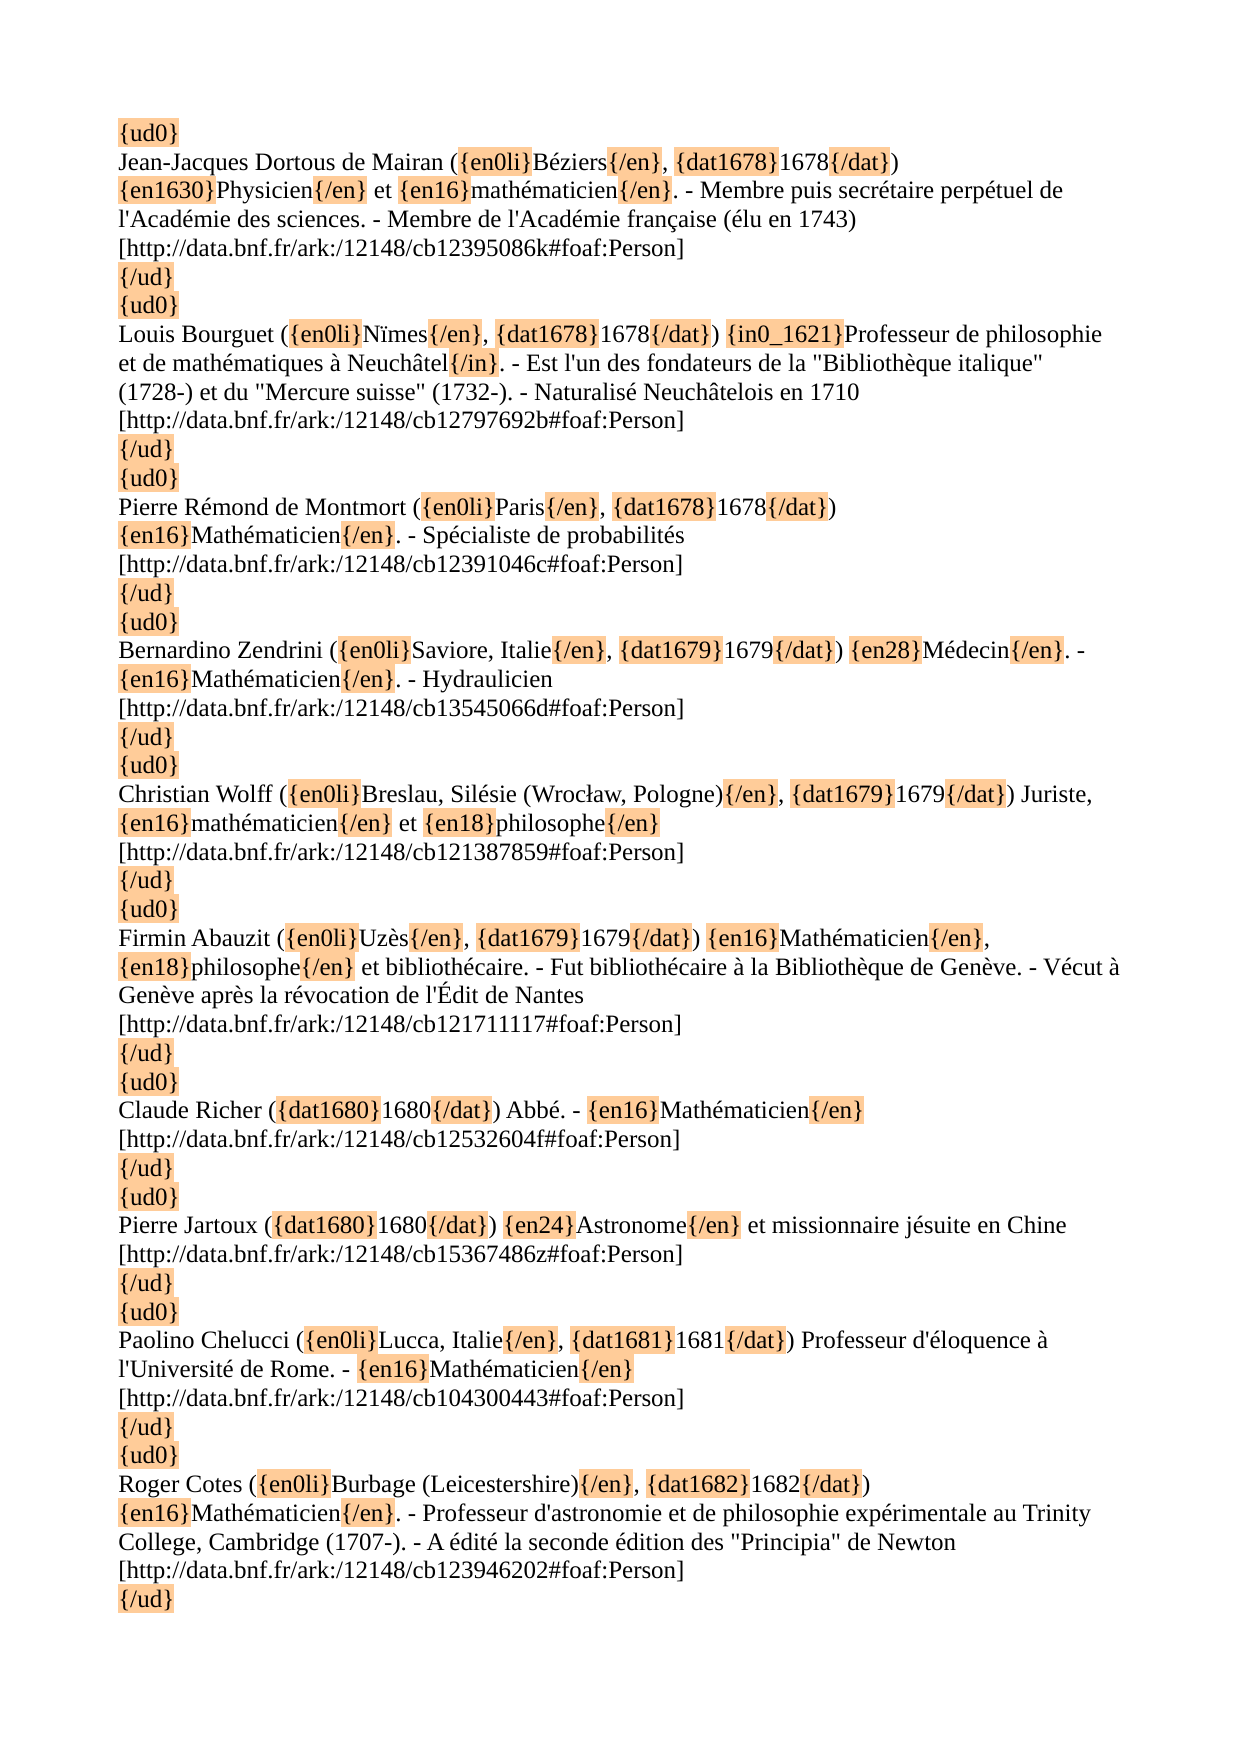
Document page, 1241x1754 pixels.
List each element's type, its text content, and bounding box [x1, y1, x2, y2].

text Roger Cotes ({en0li}Burbage (Leicestershire){/en}, {dat1682}1682{/dat}) {en16}Mathématicien{/en}. - Professeur d'astronomie et de philosophie expérimentale au Trinity College, Cambridge (1707-). - A édité la seconde édition des "Principia" de Newton [http://data.bnf.fr/ark:/12148/cb123946202#foaf:Person] [118, 1469, 1122, 1584]
text {/ud} [118, 866, 1122, 894]
text Louis Bourguet ({en0li}Nïmes{/en}, {dat1678}1678{/dat}) {in0_1621}Professeur de philosophie et de mathématiques à Neuchâtel{/in}. - Est l'un des fondateurs de la "Bibliothèque italique" (1728-) et du "Mercure suisse" (1732-). - Naturalisé Neuchâtelois en 1710 [http://data.bnf.fr/ark:/12148/cb12797692b#foaf:Person] [118, 319, 1122, 434]
text {ud0} [118, 1297, 1122, 1326]
text {/ud} [118, 1268, 1122, 1297]
text {ud0} [118, 291, 1122, 319]
text Paolino Chelucci ({en0li}Lucca, Italie{/en}, {dat1681}1681{/dat}) Professeur d'éloquence à l'Université de Rome. - {en16}Mathématicien{/en} [http://data.bnf.fr/ark:/12148/cb104300443#foaf:Person] [118, 1326, 1122, 1412]
text Christian Wolff ({en0li}Breslau, Silésie (Wrocław, Pologne){/en}, {dat1679}1679{/dat}) Juriste, {en16}mathématicien{/en} et {en18}philosophe{/en} [http://data.bnf.fr/ark:/12148/cb121387859#foaf:Person] [118, 779, 1122, 866]
text Jean-Jacques Dortous de Mairan ({en0li}Béziers{/en}, {dat1678}1678{/dat}) {en1630}Physicien{/en} et {en16}mathématicien{/en}. - Membre puis secrétaire perpétuel de l'Académie des sciences. - Membre de l'Académie française (élu en 1743) [http://data.bnf.fr/ark:/12148/cb12395086k#foaf:Person] [118, 147, 1122, 262]
text {/ud} [118, 1412, 1122, 1441]
text {ud0} [118, 118, 1122, 147]
text {/ud} [118, 1584, 1122, 1613]
text Pierre Rémond de Montmort ({en0li}Paris{/en}, {dat1678}1678{/dat}) {en16}Mathématicien{/en}. - Spécialiste de probabilités [http://data.bnf.fr/ark:/12148/cb12391046c#foaf:Person] [118, 492, 1122, 578]
text {/ud} [118, 262, 1122, 291]
text Pierre Jartoux ({dat1680}1680{/dat}) {en24}Astronome{/en} et missionnaire jésuite en Chine [http://data.bnf.fr/ark:/12148/cb15367486z#foaf:Person] [118, 1211, 1122, 1268]
text {ud0} [118, 463, 1122, 492]
text {/ud} [118, 434, 1122, 463]
text {ud0} [118, 1067, 1122, 1096]
text {ud0} [118, 1182, 1122, 1211]
text {/ud} [118, 722, 1122, 751]
text {/ud} [118, 578, 1122, 607]
text Firmin Abauzit ({en0li}Uzès{/en}, {dat1679}1679{/dat}) {en16}Mathématicien{/en}, {en18}philosophe{/en} et bibliothécaire. - Fut bibliothécaire à la Bibliothèque de Genève. - Vécut à Genève après la révocation de l'Édit de Nantes [http://data.bnf.fr/ark:/12148/cb121711117#foaf:Person] [118, 923, 1122, 1038]
text Bernardino Zendrini ({en0li}Saviore, Italie{/en}, {dat1679}1679{/dat}) {en28}Médecin{/en}. - {en16}Mathématicien{/en}. - Hydraulicien [http://data.bnf.fr/ark:/12148/cb13545066d#foaf:Person] [118, 636, 1122, 722]
text {/ud} [118, 1153, 1122, 1182]
text Claude Richer ({dat1680}1680{/dat}) Abbé. - {en16}Mathématicien{/en} [http://data.bnf.fr/ark:/12148/cb12532604f#foaf:Person] [118, 1096, 1122, 1153]
text {ud0} [118, 607, 1122, 636]
text {ud0} [118, 1441, 1122, 1469]
text {/ud} [118, 1038, 1122, 1067]
text {ud0} [118, 751, 1122, 779]
text {ud0} [118, 894, 1122, 923]
